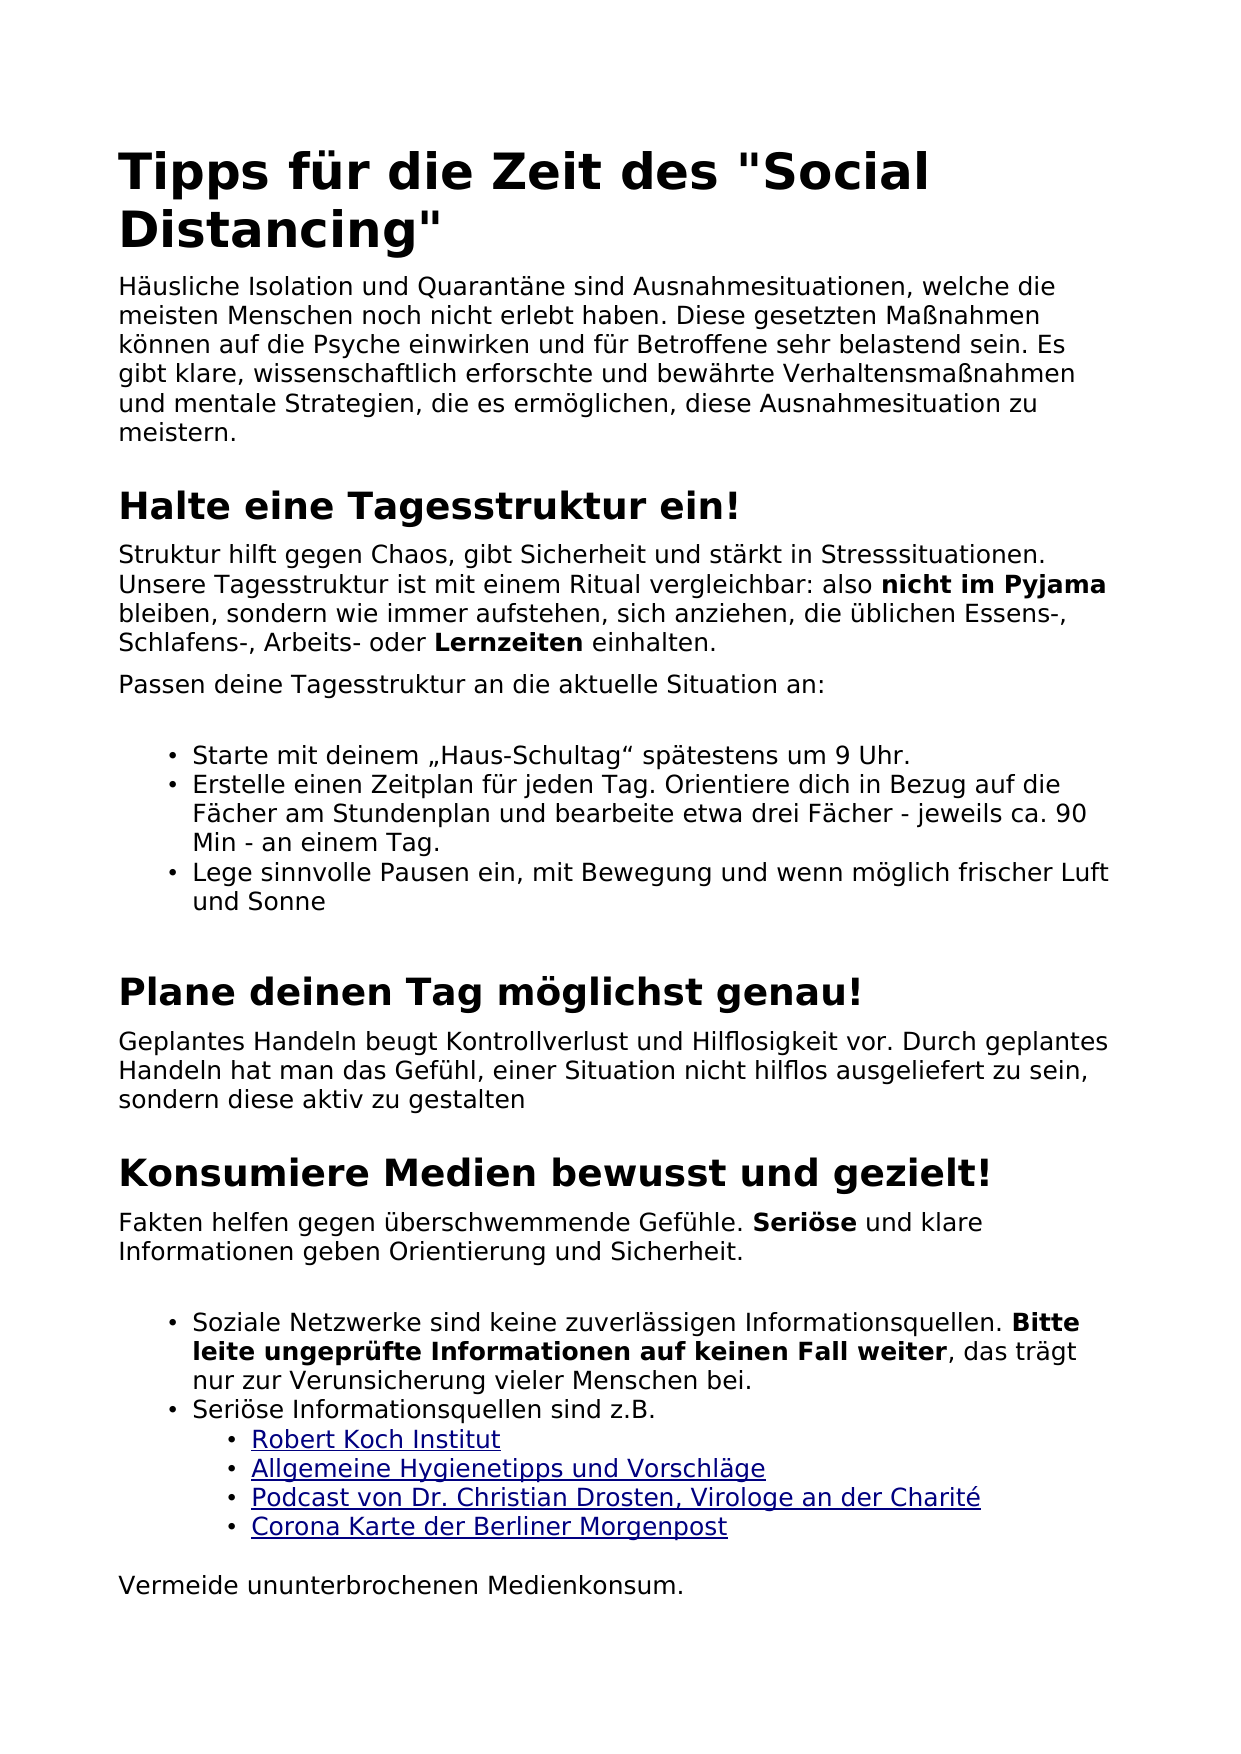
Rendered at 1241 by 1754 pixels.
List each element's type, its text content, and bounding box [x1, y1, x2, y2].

subtitle Halte eine Tagesstruktur ein! [118, 484, 1122, 528]
text Häusliche Isolation und Quarantäne sind Ausnahmesituationen, welche die meisten Menschen noch nicht erlebt haben. Diese gesetzten Maßnahmen können auf die Psyche einwirken und für Betroffene sehr belastend sein. Es gibt klare, wissenschaftlich erforschte und bewährte Verhaltensmaßnahmen und mentale Strategien, die es ermöglichen, diese Ausnahmesituation zu meistern. [118, 272, 1122, 447]
subtitle Konsumiere Medien bewusst und gezielt! [118, 1152, 1122, 1195]
text Geplantes Handeln beugt Kontrollverlust und Hilflosigkeit vor. Durch geplantes Handeln hat man das Gefühl, einer Situation nicht hilflos ausgeliefert zu sein, sondern diese aktiv zu gestalten [118, 1027, 1122, 1114]
list Seriöse Informationsquellen sind z.B. [177, 1396, 1122, 1425]
list Soziale Netzwerke sind keine zuverlässigen Informationsquellen. Bitte leite ungeprüfte Informationen auf keinen Fall weiter, das trägt nur zur Verunsicherung vieler Menschen bei. [177, 1308, 1122, 1396]
list Allgemeine Hygienetipps und Vorschläge [236, 1454, 1122, 1483]
list Podcast von Dr. Christian Drosten, Virologe an der Charité [236, 1483, 1122, 1512]
text Struktur hilft gegen Chaos, gibt Sicherheit und stärkt in Stresssituationen. Unsere Tagesstruktur ist mit einem Ritual vergleichbar: also nicht im Pyjama bleiben, sondern wie immer aufstehen, sich anziehen, die üblichen Essens-, Schlafens-, Arbeits- oder Lernzeiten einhalten. [118, 541, 1122, 657]
subtitle Plane deinen Tag möglichst genau! [118, 971, 1122, 1014]
subtitle Tipps für die Zeit des "Social Distancing" [118, 143, 1122, 259]
list Robert Koch Institut [236, 1425, 1122, 1454]
list Lege sinnvolle Pausen ein, mit Bewegung und wenn möglich frischer Luft und Sonne [177, 858, 1122, 916]
list Starte mit deinem „Haus-Schultag“ spätestens um 9 Uhr. [177, 741, 1122, 770]
list Erstelle einen Zeitplan für jeden Tag. Orientiere dich in Bezug auf die Fächer am Stundenplan und bearbeite etwa drei Fächer - jeweils ca. 90 Min - an einem Tag. [177, 770, 1122, 858]
text Fakten helfen gegen überschwemmende Gefühle. Seriöse und klare Informationen geben Orientierung und Sicherheit. [118, 1208, 1122, 1266]
list Corona Karte der Berliner Morgenpost [236, 1512, 1122, 1541]
text Passen deine Tagesstruktur an die aktuelle Situation an: [118, 670, 1122, 699]
text Vermeide ununterbrochenen Medienkonsum. [118, 1571, 1122, 1600]
